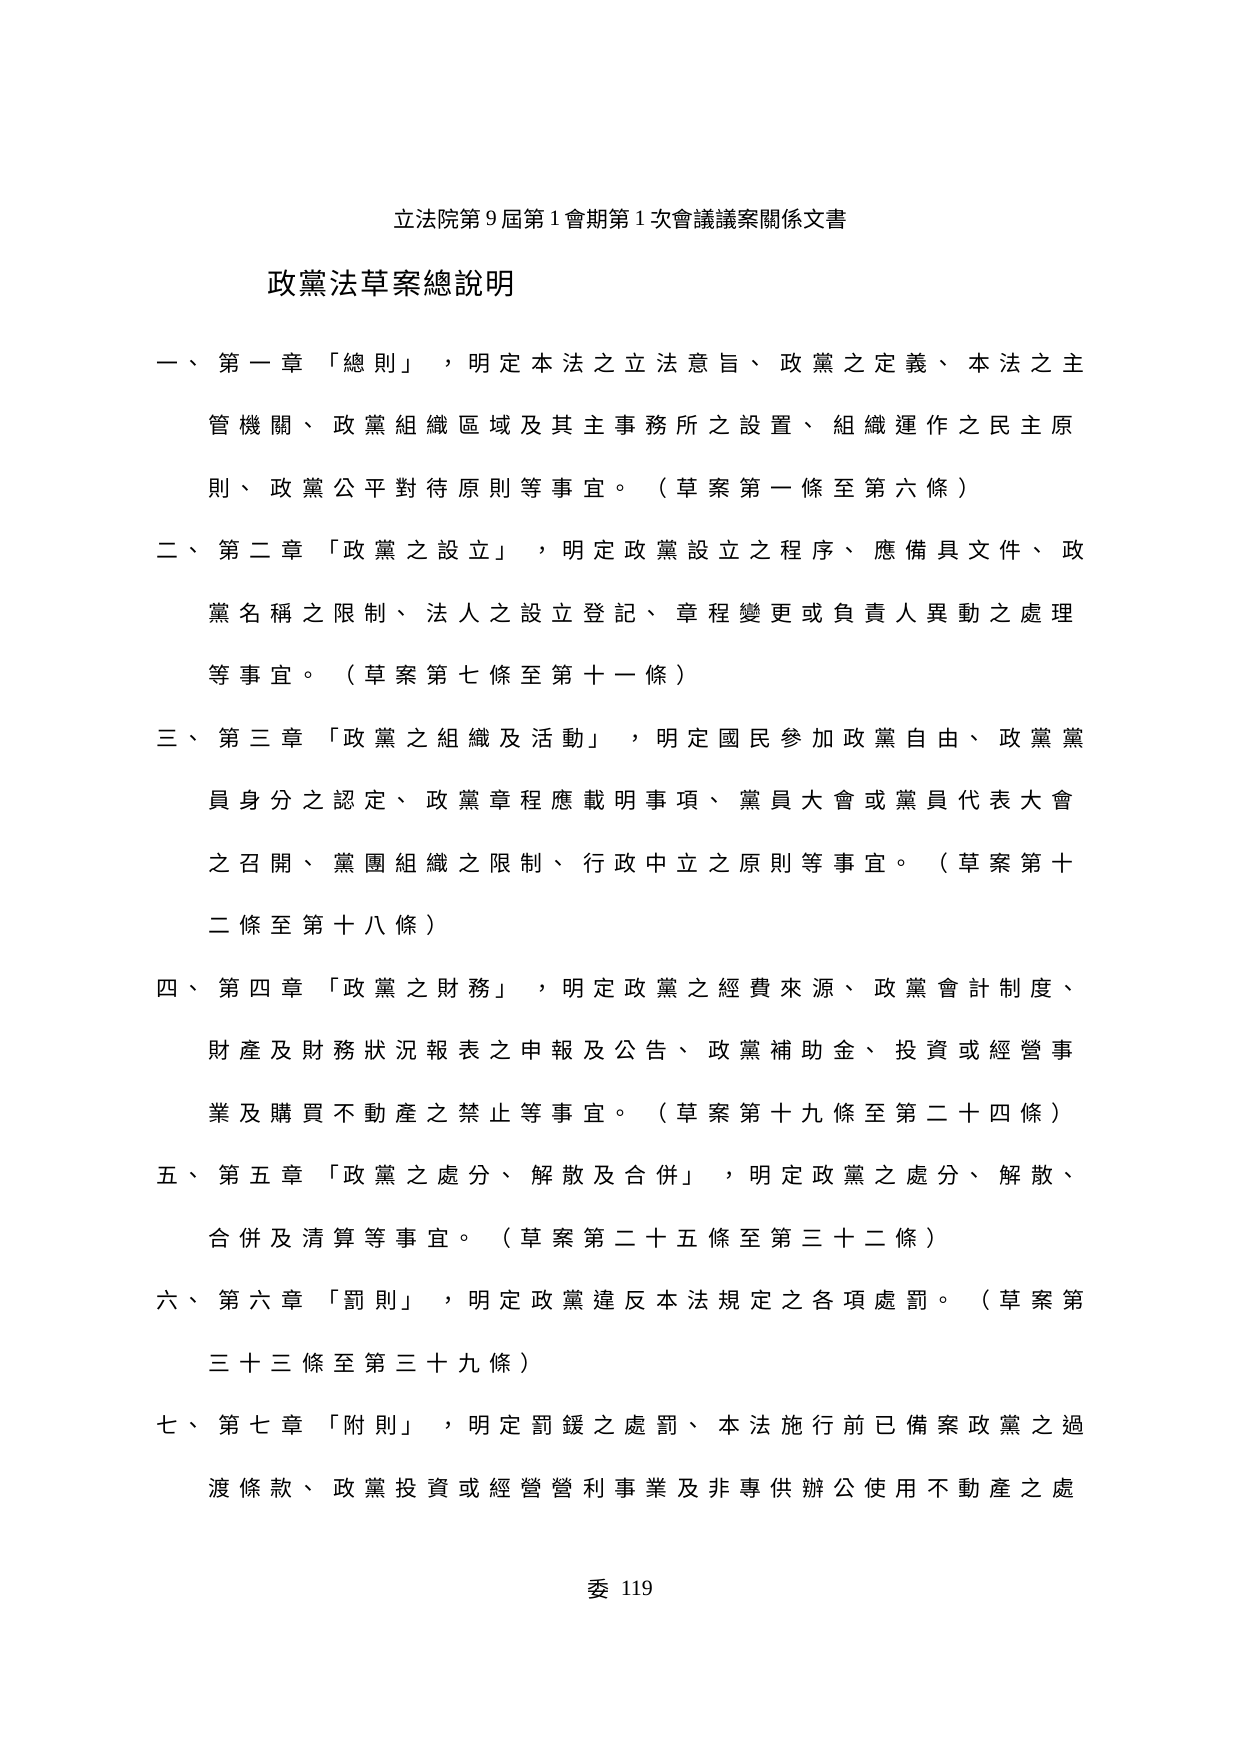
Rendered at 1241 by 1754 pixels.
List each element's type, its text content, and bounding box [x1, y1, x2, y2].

text 七、第七章「附則」，明定罰鍰之處罰、本法施行前已備案政黨之過渡條款、政黨投資或經營營利事業及非專供辦公使用不動產之處 [151, 1393, 1089, 1518]
text 六、第六章「罰則」，明定政黨違反本法規定之各項處罰。（草案第三十三條至第三十九條） [151, 1268, 1089, 1393]
text 五、第五章「政黨之處分、解散及合併」，明定政黨之處分、解散、合併及清算等事宜。（草案第二十五條至第三十二條） [151, 1143, 1089, 1268]
text 三、第三章「政黨之組織及活動」，明定國民參加政黨自由、政黨黨員身分之認定、政黨章程應載明事項、黨員大會或黨員代表大會之召開、黨團組織之限制、行政中立之原則等事宜。（草案第十二條至第十八條） [151, 705, 1089, 955]
text 四、第四章「政黨之財務」，明定政黨之經費來源、政黨會計制度、財產及財務狀況報表之申報及公告、政黨補助金、投資或經營事業及購買不動產之禁止等事宜。（草案第十九條至第二十四條） [151, 955, 1089, 1143]
text 一、第一章「總則」，明定本法之立法意旨、政黨之定義、本法之主管機關、政黨組織區域及其主事務所之設置、組織運作之民主原則、政黨公平對待原則等事宜。（草案第一條至第六條） [151, 330, 1089, 518]
text 二、第二章「政黨之設立」，明定政黨設立之程序、應備具文件、政黨名稱之限制、法人之設立登記、章程變更或負責人異動之處理等事宜。（草案第七條至第十一條） [151, 518, 1089, 705]
text 政黨法草案總說明 [261, 250, 1089, 313]
